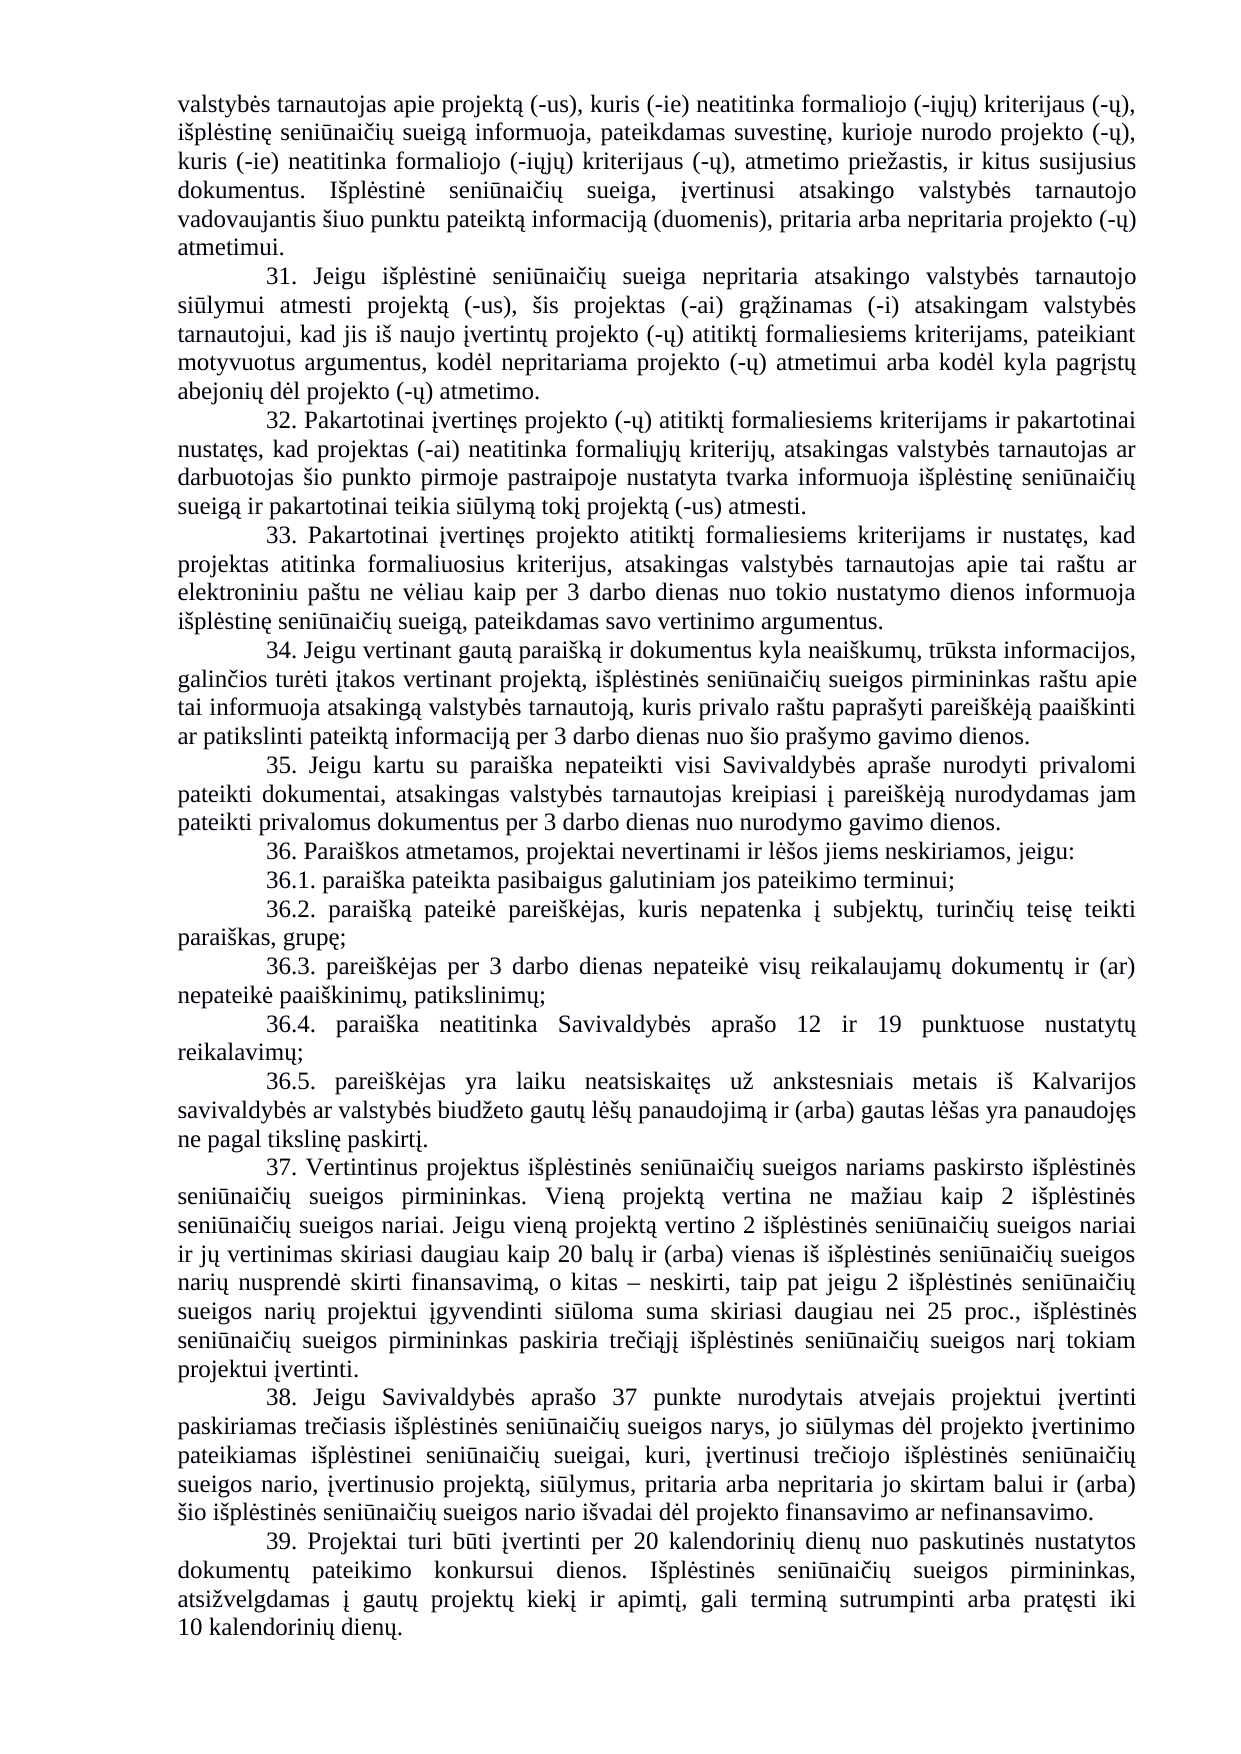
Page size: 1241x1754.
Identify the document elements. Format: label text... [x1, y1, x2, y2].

text 36.2. paraišką pateikė pareiškėjas, kuris nepatenka į subjektų, turinčių teisę teikti paraiškas, grupę; [177, 894, 1137, 951]
text 33. Pakartotinai įvertinęs projekto atitiktį formaliesiems kriterijams ir nustatęs, kad projektas atitinka formaliuosius kriterijus, atsakingas valstybės tarnautojas apie tai raštu ar elektroniniu paštu ne vėliau kaip per 3 darbo dienas nuo tokio nustatymo dienos informuoja išplėstinę seniūnaičių sueigą, pateikdamas savo vertinimo argumentus. [177, 520, 1137, 635]
text 37. Vertintinus projektus išplėstinės seniūnaičių sueigos nariams paskirsto išplėstinės seniūnaičių sueigos pirmininkas. Vieną projektą vertina ne mažiau kaip 2 išplėstinės seniūnaičių sueigos nariai. Jeigu vieną projektą vertino 2 išplėstinės seniūnaičių sueigos nariai ir jų vertinimas skiriasi daugiau kaip 20 balų ir (arba) vienas iš išplėstinės seniūnaičių sueigos narių nusprendė skirti finansavimą, o kitas – neskirti, taip pat jeigu 2 išplėstinės seniūnaičių sueigos narių projektui įgyvendinti siūloma suma skiriasi daugiau nei 25 proc., išplėstinės seniūnaičių sueigos pirmininkas paskiria trečiąjį išplėstinės seniūnaičių sueigos narį tokiam projektui įvertinti. [177, 1152, 1137, 1382]
text 36.5. pareiškėjas yra laiku neatsiskaitęs už ankstesniais metais iš Kalvarijos savivaldybės ar valstybės biudžeto gautų lėšų panaudojimą ir (arba) gautas lėšas yra panaudojęs ne pagal tikslinę paskirtį. [177, 1066, 1137, 1152]
text 36. Paraiškos atmetamos, projektai nevertinami ir lėšos jiems neskiriamos, jeigu: [177, 836, 1137, 865]
text 36.4. paraiška neatitinka Savivaldybės aprašo 12 ir 19 punktuose nustatytų reikalavimų; [177, 1009, 1137, 1066]
text valstybės tarnautojas apie projektą (-us), kuris (-ie) neatitinka formaliojo (-iųjų) kriterijaus (-ų), išplėstinę seniūnaičių sueigą informuoja, pateikdamas suvestinę, kurioje nurodo projekto (-ų), kuris (-ie) neatitinka formaliojo (-iųjų) kriterijaus (-ų), atmetimo priežastis, ir kitus susijusius dokumentus. Išplėstinė seniūnaičių sueiga, įvertinusi atsakingo valstybės tarnautojo vadovaujantis šiuo punktu pateiktą informaciją (duomenis), pritaria arba nepritaria projekto (-ų) atmetimui. [177, 89, 1137, 261]
text 38. Jeigu Savivaldybės aprašo 37 punkte nurodytais atvejais projektui įvertinti paskiriamas trečiasis išplėstinės seniūnaičių sueigos narys, jo siūlymas dėl projekto įvertinimo pateikiamas išplėstinei seniūnaičių sueigai, kuri, įvertinusi trečiojo išplėstinės seniūnaičių sueigos nario, įvertinusio projektą, siūlymus, pritaria arba nepritaria jo skirtam balui ir (arba) šio išplėstinės seniūnaičių sueigos nario išvadai dėl projekto finansavimo ar nefinansavimo. [177, 1382, 1137, 1526]
text 36.1. paraiška pateikta pasibaigus galutiniam jos pateikimo terminui; [177, 865, 1137, 894]
text 39. Projektai turi būti įvertinti per 20 kalendorinių dienų nuo paskutinės nustatytos dokumentų pateikimo konkursui dienos. Išplėstinės seniūnaičių sueigos pirmininkas, atsižvelgdamas į gautų projektų kiekį ir apimtį, gali terminą sutrumpinti arba pratęsti iki 10 kalendorinių dienų. [177, 1526, 1137, 1641]
text 31. Jeigu išplėstinė seniūnaičių sueiga nepritaria atsakingo valstybės tarnautojo siūlymui atmesti projektą (-us), šis projektas (-ai) grąžinamas (-i) atsakingam valstybės tarnautojui, kad jis iš naujo įvertintų projekto (-ų) atitiktį formaliesiems kriterijams, pateikiant motyvuotus argumentus, kodėl nepritariama projekto (-ų) atmetimui arba kodėl kyla pagrįstų abejonių dėl projekto (-ų) atmetimo. [177, 261, 1137, 405]
text 36.3. pareiškėjas per 3 darbo dienas nepateikė visų reikalaujamų dokumentų ir (ar) nepateikė paaiškinimų, patikslinimų; [177, 951, 1137, 1009]
text 32. Pakartotinai įvertinęs projekto (-ų) atitiktį formaliesiems kriterijams ir pakartotinai nustatęs, kad projektas (-ai) neatitinka formaliųjų kriterijų, atsakingas valstybės tarnautojas ar darbuotojas šio punkto pirmoje pastraipoje nustatyta tvarka informuoja išplėstinę seniūnaičių sueigą ir pakartotinai teikia siūlymą tokį projektą (-us) atmesti. [177, 405, 1137, 520]
text 34. Jeigu vertinant gautą paraišką ir dokumentus kyla neaiškumų, trūksta informacijos, galinčios turėti įtakos vertinant projektą, išplėstinės seniūnaičių sueigos pirmininkas raštu apie tai informuoja atsakingą valstybės tarnautoją, kuris privalo raštu paprašyti pareiškėją paaiškinti ar patikslinti pateiktą informaciją per 3 darbo dienas nuo šio prašymo gavimo dienos. [177, 635, 1137, 750]
text 35. Jeigu kartu su paraiška nepateikti visi Savivaldybės apraše nurodyti privalomi pateikti dokumentai, atsakingas valstybės tarnautojas kreipiasi į pareiškėją nurodydamas jam pateikti privalomus dokumentus per 3 darbo dienas nuo nurodymo gavimo dienos. [177, 750, 1137, 836]
